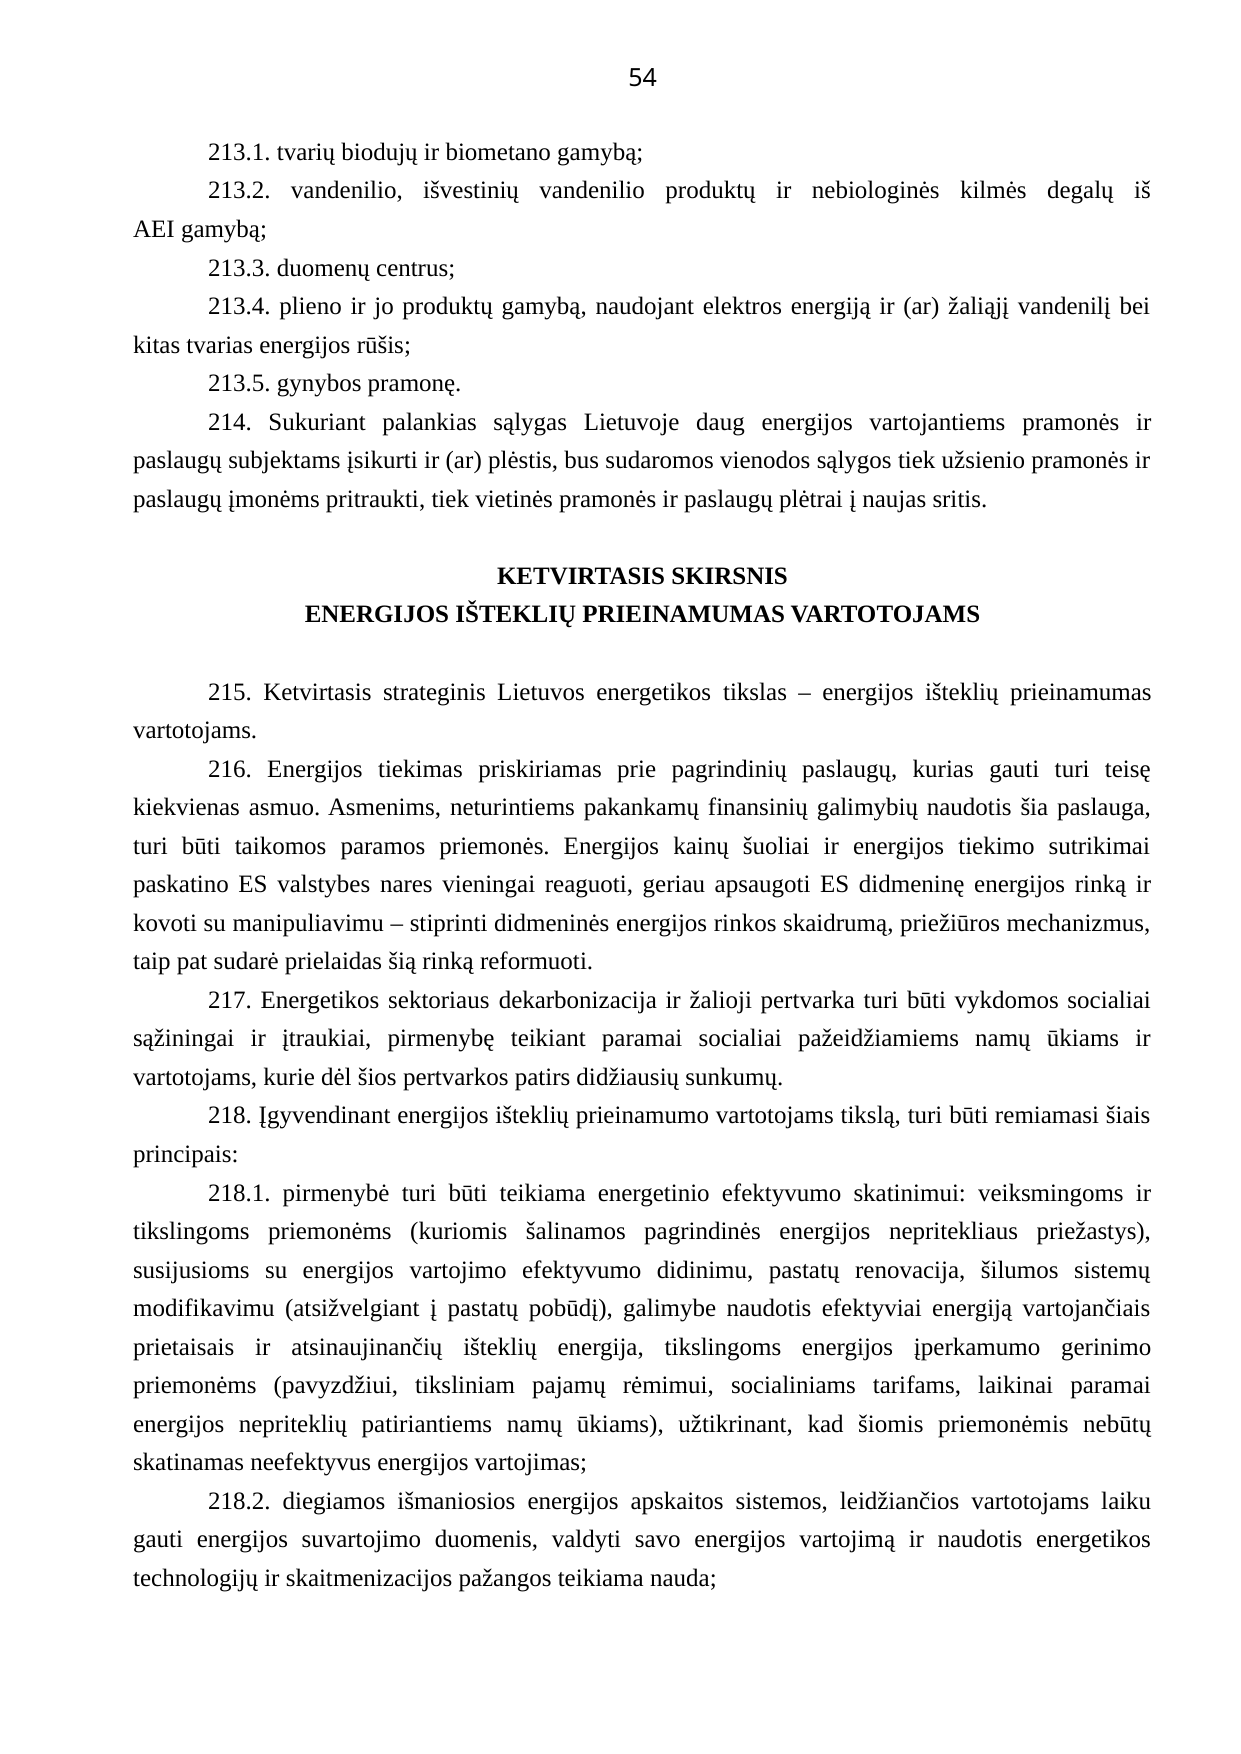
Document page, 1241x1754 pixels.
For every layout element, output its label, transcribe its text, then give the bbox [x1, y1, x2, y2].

text ENERGIJOS IŠTEKLIŲ PRIEINAMUMAS VARTOTOJAMS [133, 590, 1152, 628]
text KETVIRTASIS SKIRSNIS [133, 551, 1152, 590]
text 214. Sukuriant palankias sąlygas Lietuvoje daug energijos vartojantiems pramonės ir paslaugų subjektams įsikurti ir (ar) plėstis, bus sudaromos vienodos sąlygos tiek užsienio pramonės ir paslaugų įmonėms pritraukti, tiek vietinės pramonės ir paslaugų plėtrai į naujas sritis. [133, 397, 1152, 513]
text 216. Energijos tiekimas priskiriamas prie pagrindinių paslaugų, kurias gauti turi teisę kiekvienas asmuo. Asmenims, neturintiems pakankamų finansinių galimybių naudotis šia paslauga, turi būti taikomos paramos priemonės. Energijos kainų šuoliai ir energijos tiekimo sutrikimai paskatino ES valstybes nares vieningai reaguoti, geriau apsaugoti ES didmeninę energijos rinką ir kovoti su manipuliavimu – stiprinti didmeninės energijos rinkos skaidrumą, priežiūros mechanizmus, taip pat sudarė prielaidas šią rinką reformuoti. [133, 744, 1152, 975]
text 213.5. gynybos pramonę. [133, 358, 1152, 397]
text 213.2. vandenilio, išvestinių vandenilio produktų ir nebiologinės kilmės degalų iš AEI gamybą; [133, 166, 1152, 243]
text 213.4. plieno ir jo produktų gamybą, naudojant elektros energiją ir (ar) žaliąjį vandenilį bei kitas tvarias energijos rūšis; [133, 281, 1152, 358]
text 213.1. tvarių biodujų ir biometano gamybą; [133, 127, 1152, 166]
text 218. Įgyvendinant energijos išteklių prieinamumo vartotojams tikslą, turi būti remiamasi šiais principais: [133, 1091, 1152, 1168]
text 218.2. diegiamos išmaniosios energijos apskaitos sistemos, leidžiančios vartotojams laiku gauti energijos suvartojimo duomenis, valdyti savo energijos vartojimą ir naudotis energetikos technologijų ir skaitmenizacijos pažangos teikiama nauda; [133, 1476, 1152, 1592]
text 217. Energetikos sektoriaus dekarbonizacija ir žalioji pertvarka turi būti vykdomos socialiai sąžiningai ir įtraukiai, pirmenybę teikiant paramai socialiai pažeidžiamiems namų ūkiams ir vartotojams, kurie dėl šios pertvarkos patirs didžiausių sunkumų. [133, 975, 1152, 1091]
text 213.3. duomenų centrus; [133, 243, 1152, 281]
text 218.1. pirmenybė turi būti teikiama energetinio efektyvumo skatinimui: veiksmingoms ir tikslingoms priemonėms (kuriomis šalinamos pagrindinės energijos nepritekliaus priežastys), susijusioms su energijos vartojimo efektyvumo didinimu, pastatų renovacija, šilumos sistemų modifikavimu (atsižvelgiant į pastatų pobūdį), galimybe naudotis efektyviai energiją vartojančiais prietaisais ir atsinaujinančių išteklių energija, tikslingoms energijos įperkamumo gerinimo priemonėms (pavyzdžiui, tiksliniam pajamų rėmimui, socialiniams tarifams, laikinai paramai energijos nepriteklių patiriantiems namų ūkiams), užtikrinant, kad šiomis priemonėmis nebūtų skatinamas neefektyvus energijos vartojimas; [133, 1168, 1152, 1476]
text 215. Ketvirtasis strateginis Lietuvos energetikos tikslas – energijos išteklių prieinamumas vartotojams. [133, 667, 1152, 744]
